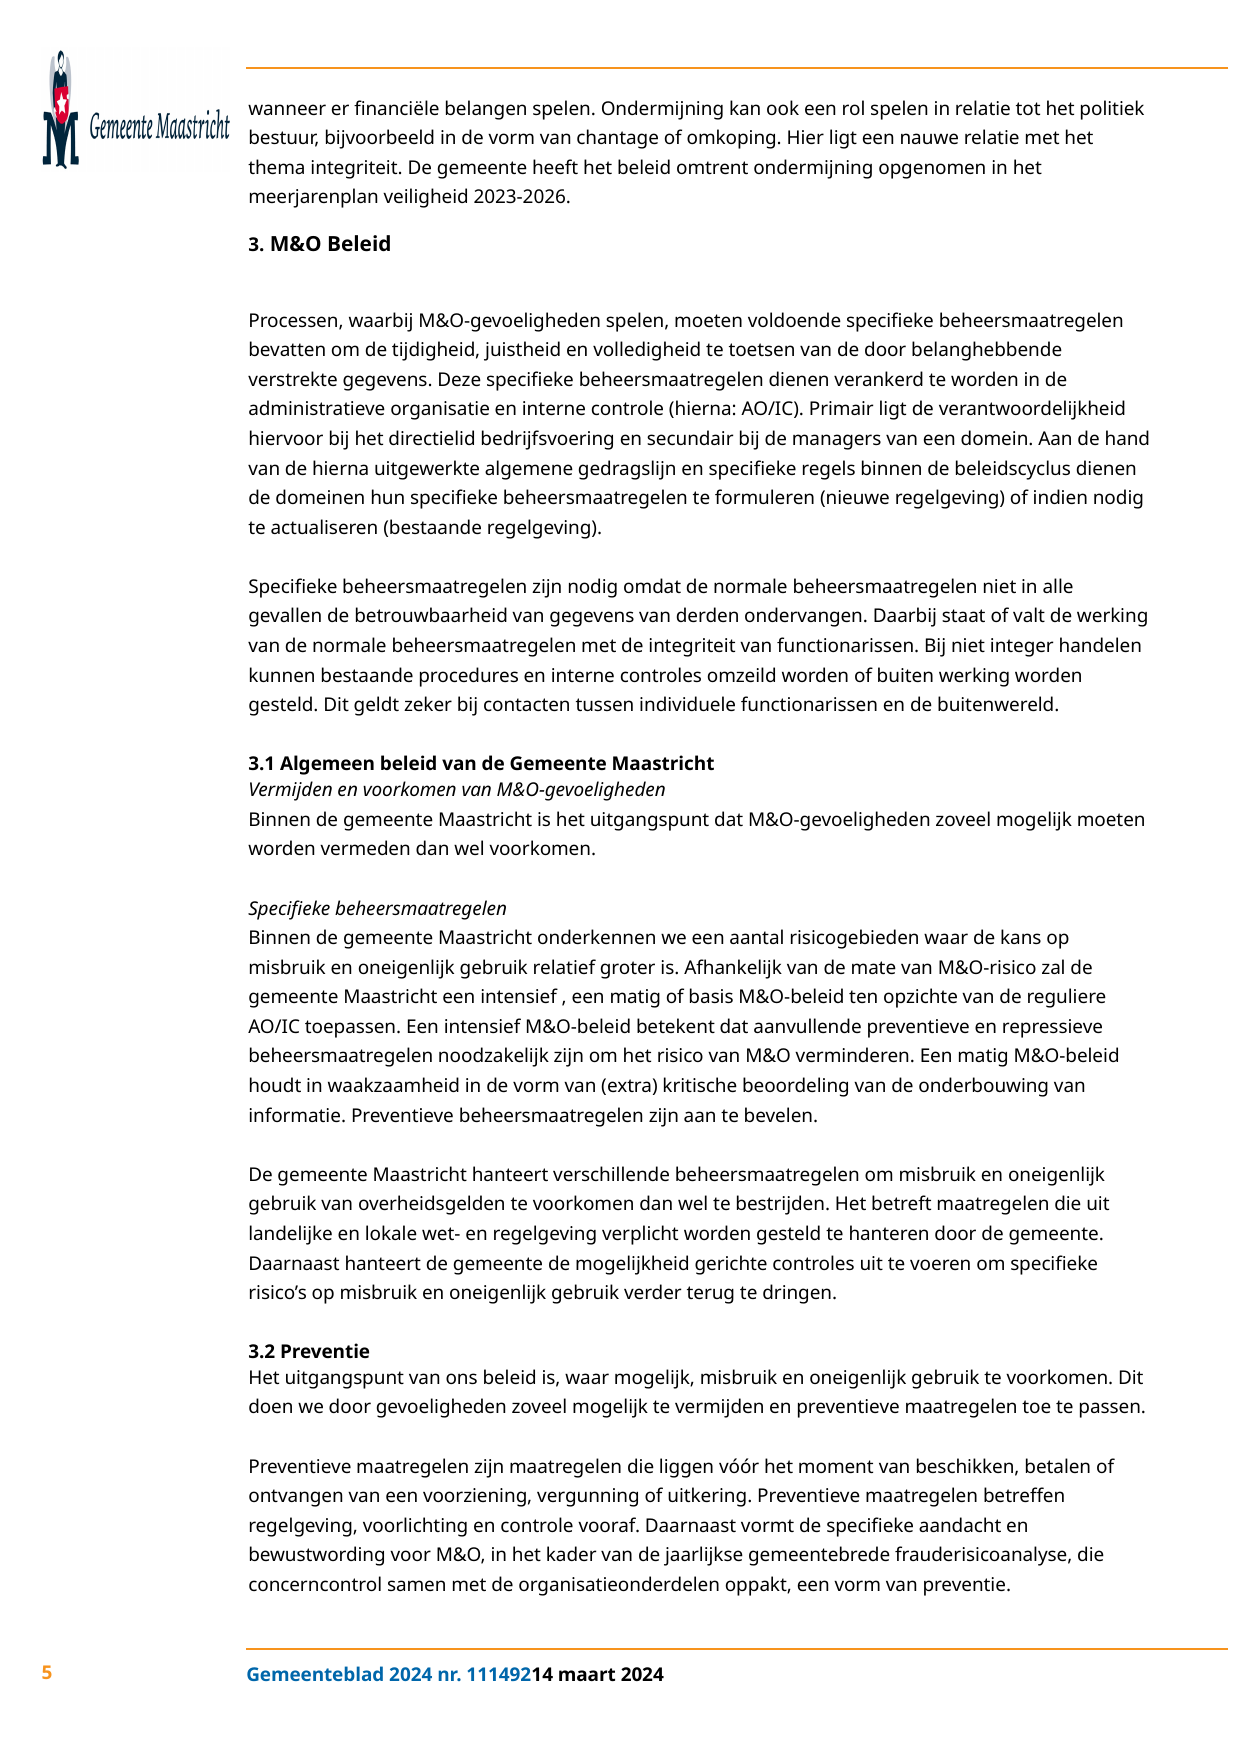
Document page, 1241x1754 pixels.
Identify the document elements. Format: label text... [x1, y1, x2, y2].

text Binnen de gemeente Maastricht onderkennen we een aantal risicogebieden waar de kans op misbruik en oneigenlijk gebruik relatief groter is. Afhankelijk van de mate van M&O-risico zal de gemeente Maastricht een intensief , een matig of basis M&O-beleid ten opzichte van de reguliere AO/IC toepassen. Een intensief M&O-beleid betekent dat aanvullende preventieve en repressieve beheersmaatregelen noodzakelijk zijn om het risico van M&O verminderen. Een matig M&O-beleid houdt in waakzaamheid in de vorm van (extra) kritische beoordeling van de onderbouwing van informatie. Preventieve beheersmaatregelen zijn aan te bevelen. [248, 924, 1152, 1127]
text 3. M&O Beleid [248, 229, 1152, 258]
text Binnen de gemeente Maastricht is het uitgangspunt dat M&O-gevoeligheden zoveel mogelijk moeten worden vermeden dan wel voorkomen. [248, 806, 1152, 861]
text Preventieve maatregelen zijn maatregelen die liggen vóór het moment van beschikken, betalen of ontvangen van een voorziening, vergunning of uitkering. Preventieve maatregelen betreffen regelgeving, voorlichting en controle vooraf. Daarnaast vormt de specifieke aandacht en bewustwording voor M&O, in het kader van de jaarlijkse gemeentebrede frauderisicoanalyse, die concerncontrol samen met de organisatieonderdelen oppakt, een vorm van preventie. [248, 1453, 1152, 1597]
picture [41, 47, 231, 172]
text Het uitgangspunt van ons beleid is, waar mogelijk, misbruik en oneigenlijk gebruik te voorkomen. Dit doen we door gevoeligheden zoveel mogelijk te vermijden en preventieve maatregelen toe te passen. [248, 1364, 1152, 1419]
text wanneer er financiële belangen spelen. Ondermijning kan ook een rol spelen in relatie tot het politiek bestuur, bijvoorbeeld in de vorm van chantage of omkoping. Hier ligt een nauwe relatie met het thema integriteit. De gemeente heeft het beleid omtrent ondermijning opgenomen in het meerjarenplan veiligheid 2023-2026. [248, 95, 1152, 209]
text De gemeente Maastricht hanteert verschillende beheersmaatregelen om misbruik en oneigenlijk gebruik van overheidsgelden te voorkomen dan wel te bestrijden. Het betreft maatregelen die uit landelijke en lokale wet- en regelgeving verplicht worden gesteld te hanteren door de gemeente. Daarnaast hanteert de gemeente de mogelijkheid gerichte controles uit te voeren om specifieke risico’s op misbruik en oneigenlijk gebruik verder terug te dringen. [248, 1161, 1152, 1305]
text Processen, waarbij M&O-gevoeligheden spelen, moeten voldoende specifieke beheersmaatregelen bevatten om de tijdigheid, juistheid en volledigheid te toetsen van de door belanghebbende verstrekte gegevens. Deze specifieke beheersmaatregelen dienen verankerd te worden in de administratieve organisatie en interne controle (hierna: AO/IC). Primair ligt de verantwoordelijkheid hiervoor bij het directielid bedrijfsvoering en secundair bij de managers van een domein. Aan de hand van de hierna uitgewerkte algemene gedragslijn en specifieke regels binnen de beleidscyclus dienen de domeinen hun specifieke beheersmaatregelen te formuleren (nieuwe regelgeving) of indien nodig te actualiseren (bestaande regelgeving). [248, 307, 1152, 540]
text Specifieke beheersmaatregelen [248, 895, 1152, 920]
text Vermijden en voorkomen van M&O-gevoeligheden [248, 776, 1152, 802]
text Specifieke beheersmaatregelen zijn nodig omdat de normale beheersmaatregelen niet in alle gevallen de betrouwbaarheid van gegevens van derden ondervangen. Daarbij staat of valt de werking van de normale beheersmaatregelen met de integriteit van functionarissen. Bij niet integer handelen kunnen bestaande procedures en interne controles omzeild worden of buiten werking worden gesteld. Dit geldt zeker bij contacten tussen individuele functionarissen en de buitenwereld. [248, 573, 1152, 717]
text 3.1 Algemeen beleid van de Gemeente Maastricht [248, 751, 1152, 776]
text 3.2 Preventie [248, 1338, 1152, 1364]
